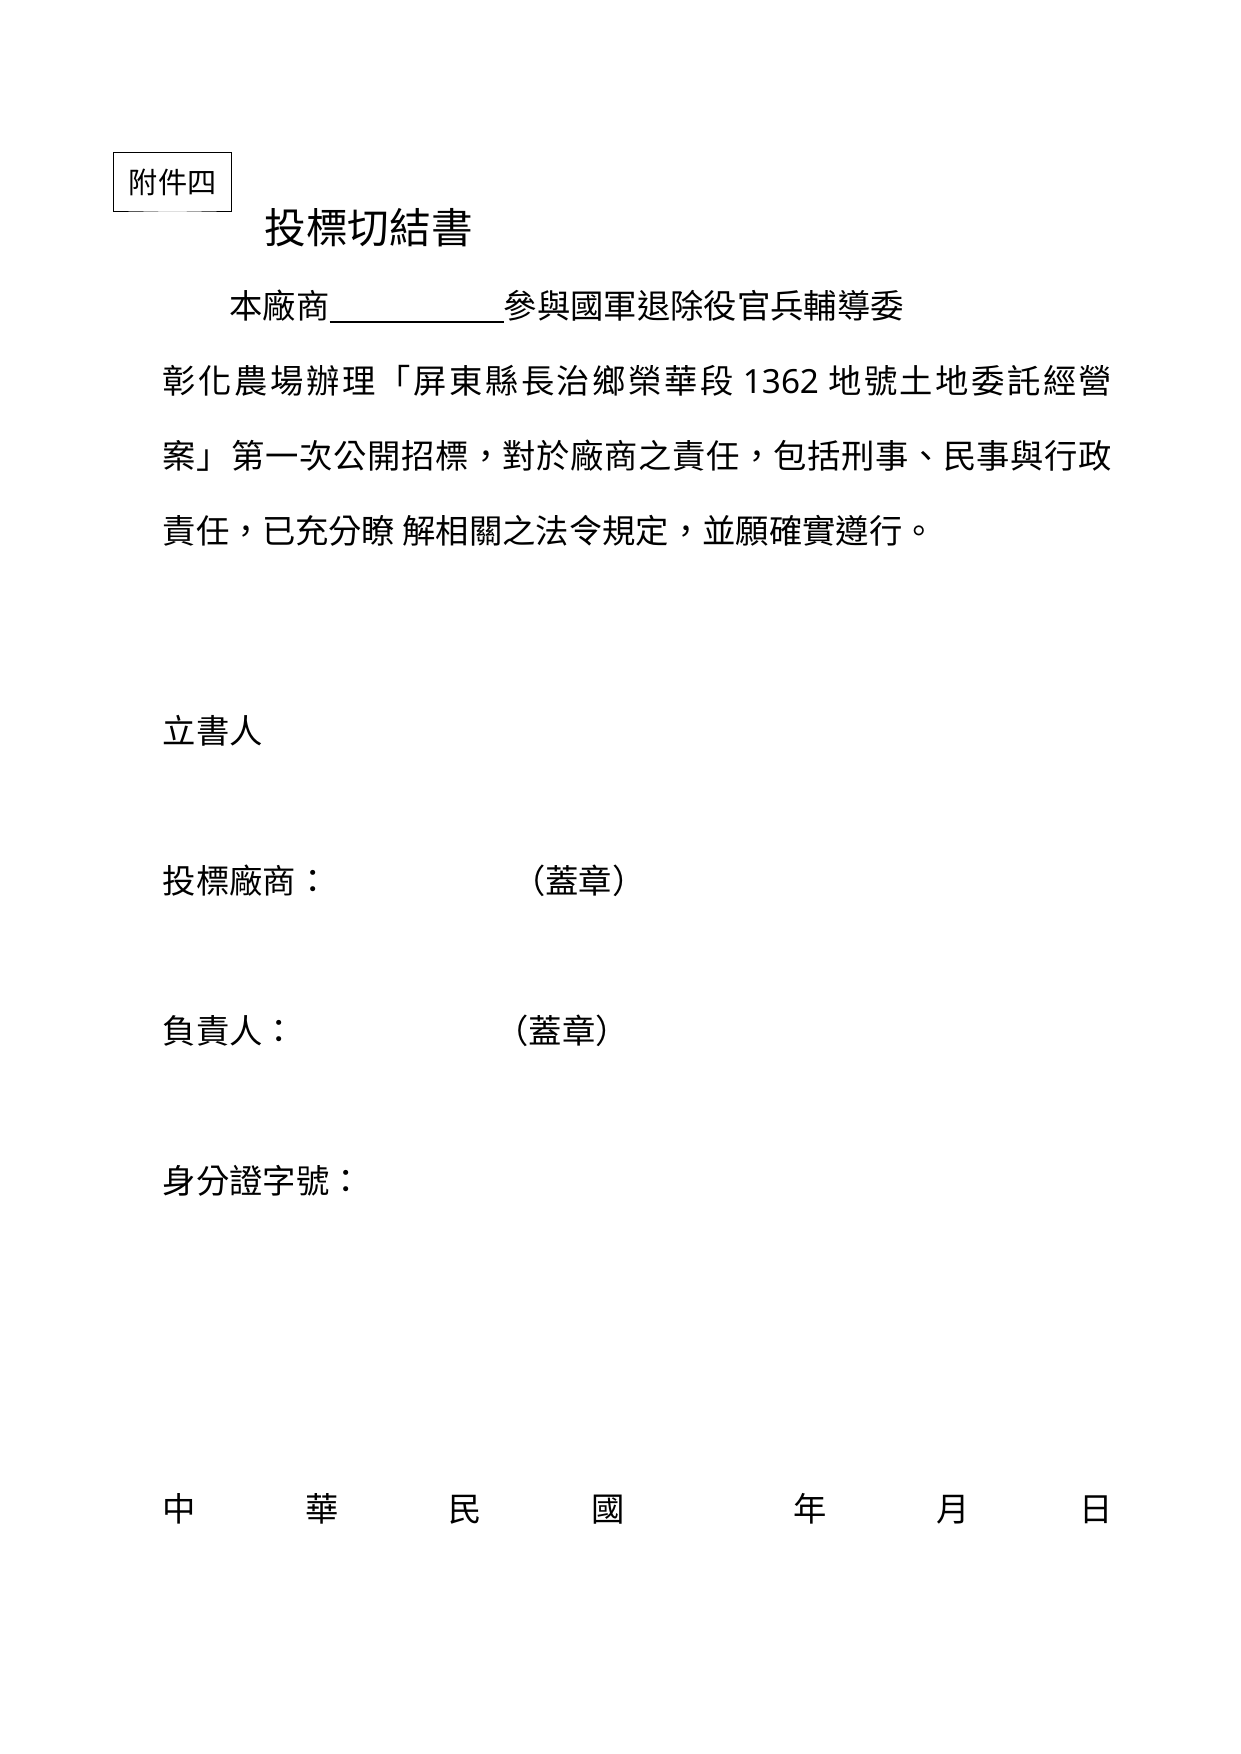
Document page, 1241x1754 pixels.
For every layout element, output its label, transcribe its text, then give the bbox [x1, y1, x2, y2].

text 本廠商 參與國軍退除役官兵輔導委 [229, 285, 1113, 327]
text 投標廠商： （蓋章） [162, 860, 1113, 902]
text 立書人 [162, 710, 1113, 752]
text 彰化農場辦理「屏東縣長治鄉榮華段1362地號土地委託經營案」第一次公開招標，對於廠商之責任，包括刑事、民事與行政責任，已充分瞭 解相關之法令規定，並願確實遵行。 [162, 333, 1113, 558]
text 中 華 民 國 年 月 日 [162, 1480, 1113, 1532]
text 負責人： （蓋章） [162, 1010, 1113, 1052]
text 投標切結書 [162, 202, 1113, 254]
text 附件四 [129, 164, 231, 201]
text 身分證字號： [162, 1160, 1113, 1202]
